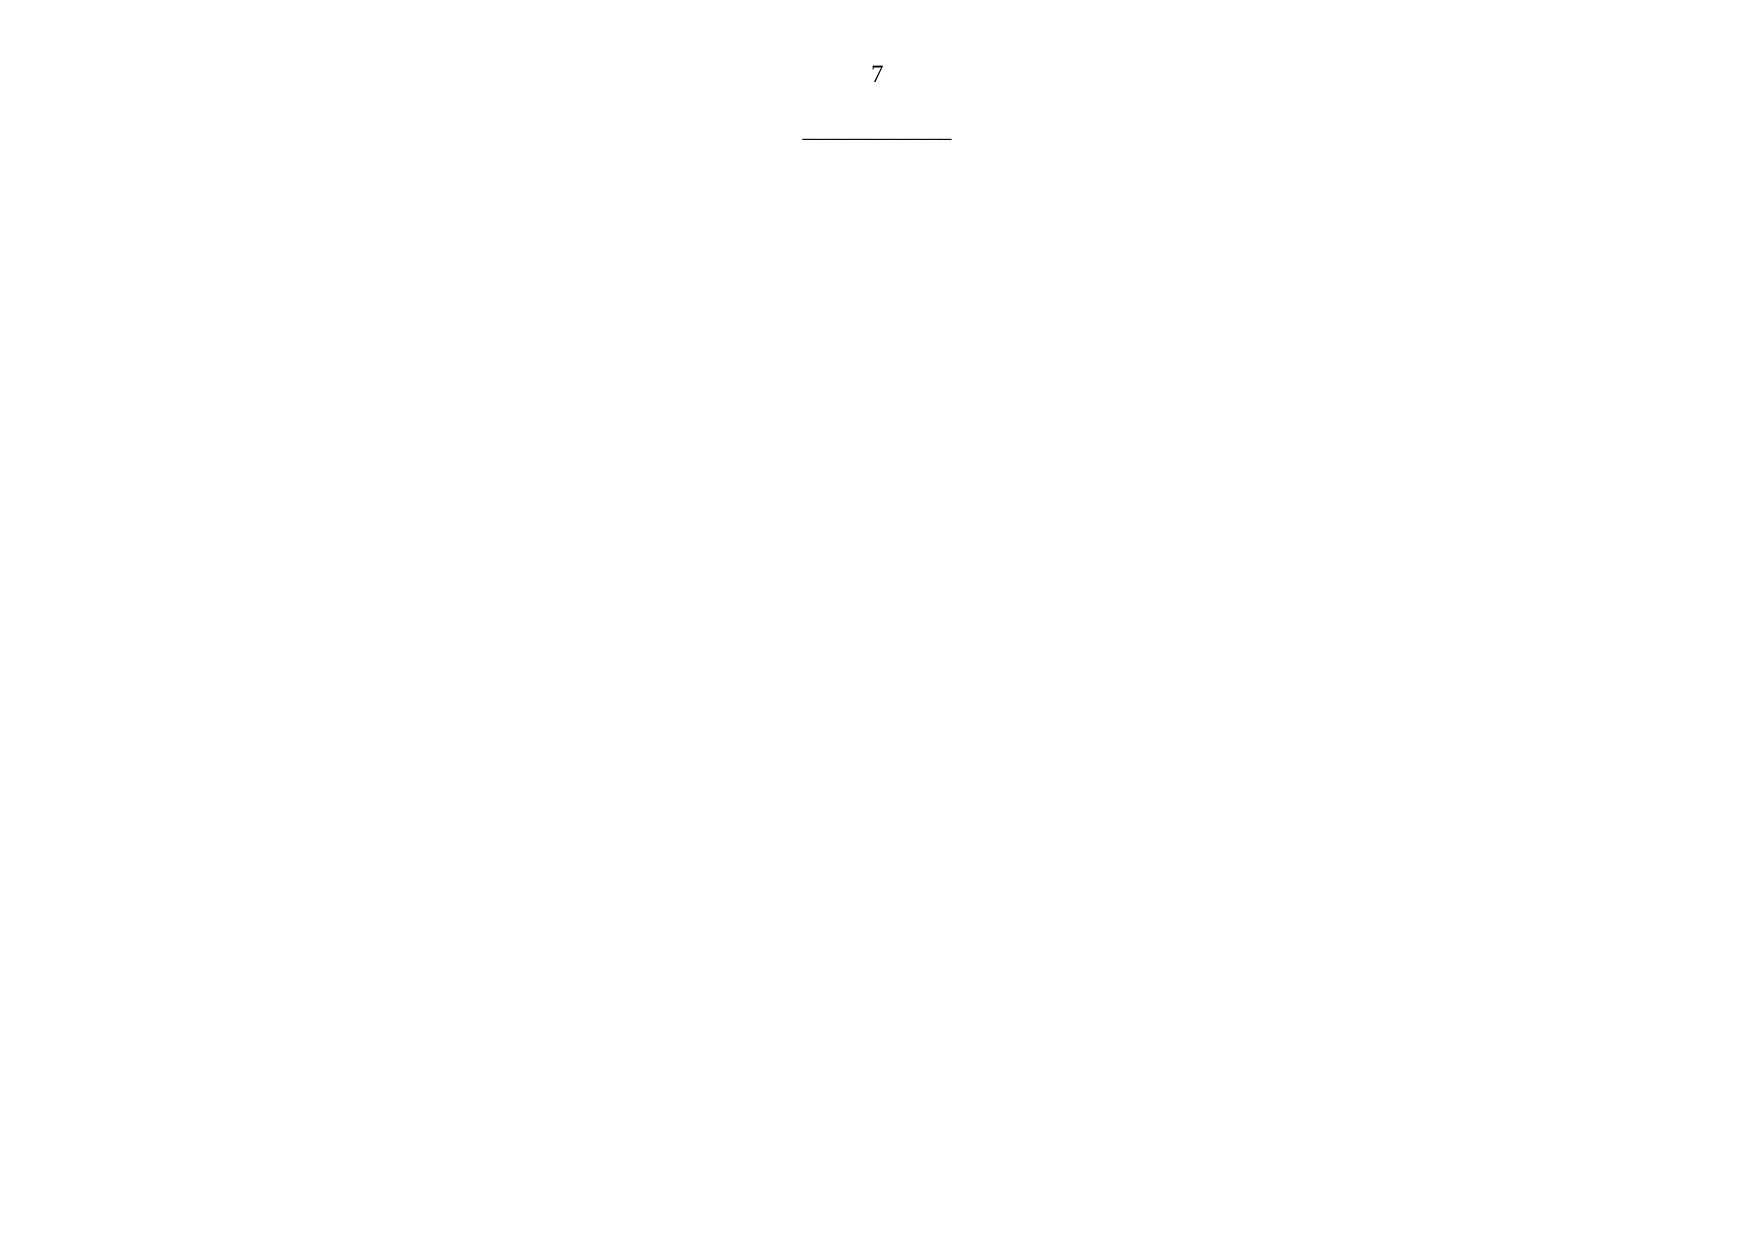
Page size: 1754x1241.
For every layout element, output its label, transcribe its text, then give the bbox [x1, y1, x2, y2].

text _____________ [118, 117, 1636, 143]
